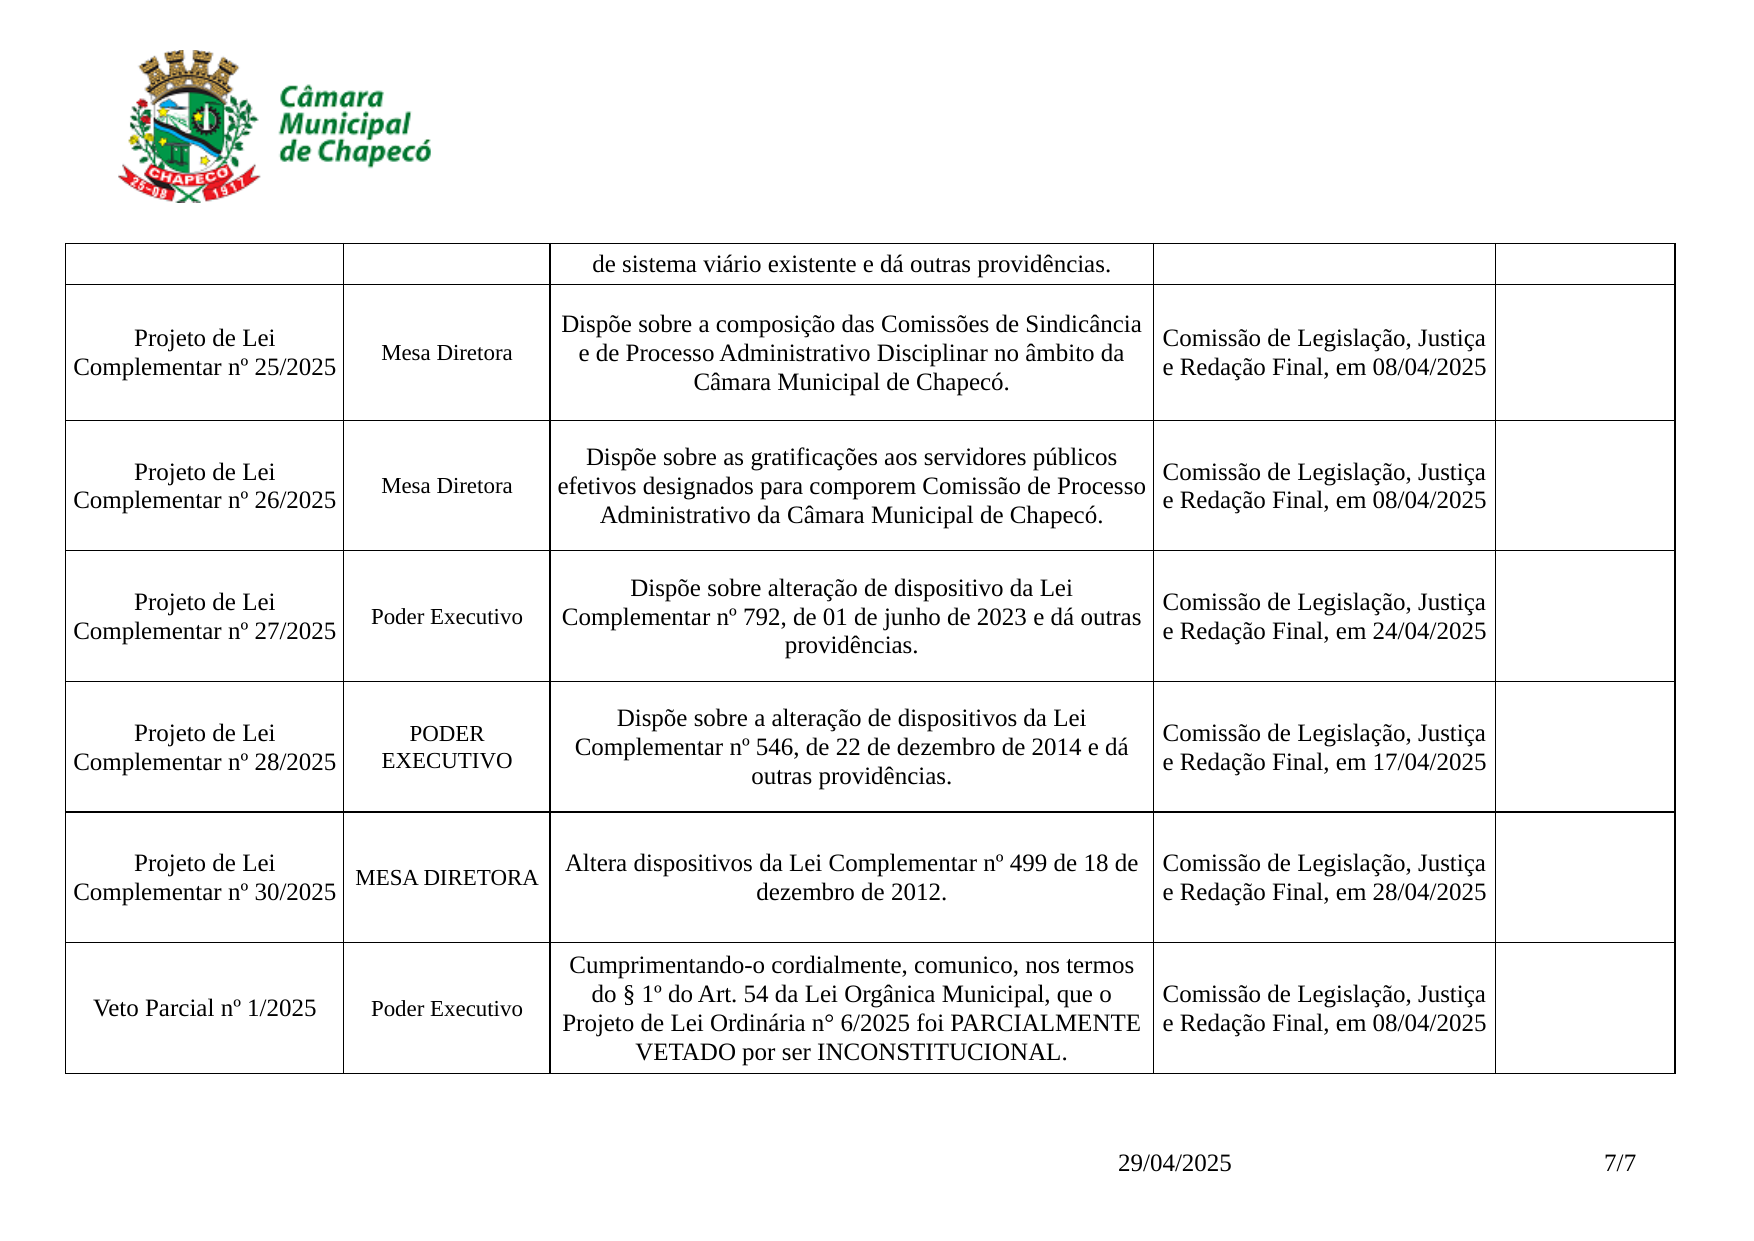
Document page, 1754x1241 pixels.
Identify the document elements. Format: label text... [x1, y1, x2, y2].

table_cell Comissão de Legislação, Justiça e Redação Final, em 28/04/2025 [1154, 813, 1495, 942]
table_cell [1496, 285, 1674, 419]
table_cell Projeto de Lei Complementar nº 25/2025 [66, 285, 343, 419]
table_cell Mesa Diretora [344, 421, 549, 550]
table_cell Projeto de Lei Complementar nº 26/2025 [66, 421, 343, 550]
table_cell Comissão de Legislação, Justiça e Redação Final, em 24/04/2025 [1154, 551, 1495, 681]
table_cell [66, 244, 343, 284]
table_cell Dispõe sobre a alteração de dispositivos da Lei Complementar nº 546, de 22 de dezembro de 2014 e dá outras providências. [551, 682, 1153, 811]
table_cell Mesa Diretora [344, 285, 549, 419]
table_cell [1496, 551, 1674, 681]
table_cell PODER EXECUTIVO [344, 682, 549, 811]
table_cell [1154, 244, 1495, 284]
table_cell MESA DIRETORA [344, 813, 549, 942]
table_cell Comissão de Legislação, Justiça e Redação Final, em 17/04/2025 [1154, 682, 1495, 811]
table_cell Projeto de Lei Complementar nº 30/2025 [66, 813, 343, 942]
table_cell Comissão de Legislação, Justiça e Redação Final, em 08/04/2025 [1154, 943, 1495, 1073]
table_cell [1496, 682, 1674, 811]
table_cell Comissão de Legislação, Justiça e Redação Final, em 08/04/2025 [1154, 421, 1495, 550]
table_cell [344, 244, 549, 284]
table_cell [1496, 244, 1674, 284]
table_cell [1496, 421, 1674, 550]
table_cell Dispõe sobre as gratificações aos servidores públicos efetivos designados para comporem Comissão de Processo Administrativo da Câmara Municipal de Chapecó. [551, 421, 1153, 550]
table_cell [1496, 943, 1674, 1073]
table_cell Projeto de Lei Complementar nº 28/2025 [66, 682, 343, 811]
table_cell Poder Executivo [344, 943, 549, 1073]
table_cell Altera dispositivos da Lei Complementar nº 499 de 18 de dezembro de 2012. [551, 813, 1153, 942]
table_cell Cumprimentando-o cordialmente, comunico, nos termos do § 1º do Art. 54 da Lei Orgânica Municipal, que o Projeto de Lei Ordinária n° 6/2025 foi PARCIALMENTE VETADO por ser INCONSTITUCIONAL. [551, 943, 1153, 1073]
table_cell Dispõe sobre alteração de dispositivo da Lei Complementar nº 792, de 01 de junho de 2023 e dá outras providências. [551, 551, 1153, 681]
table_cell de sistema viário existente e dá outras providências. [551, 244, 1153, 284]
table_cell [1496, 813, 1674, 942]
table_cell Dispõe sobre a composição das Comissões de Sindicância e de Processo Administrativo Disciplinar no âmbito da Câmara Municipal de Chapecó. [551, 285, 1153, 419]
table_cell Veto Parcial nº 1/2025 [66, 943, 343, 1073]
picture [118, 50, 431, 203]
table_cell Comissão de Legislação, Justiça e Redação Final, em 08/04/2025 [1154, 285, 1495, 419]
table_cell Poder Executivo [344, 551, 549, 681]
table_cell Projeto de Lei Complementar nº 27/2025 [66, 551, 343, 681]
